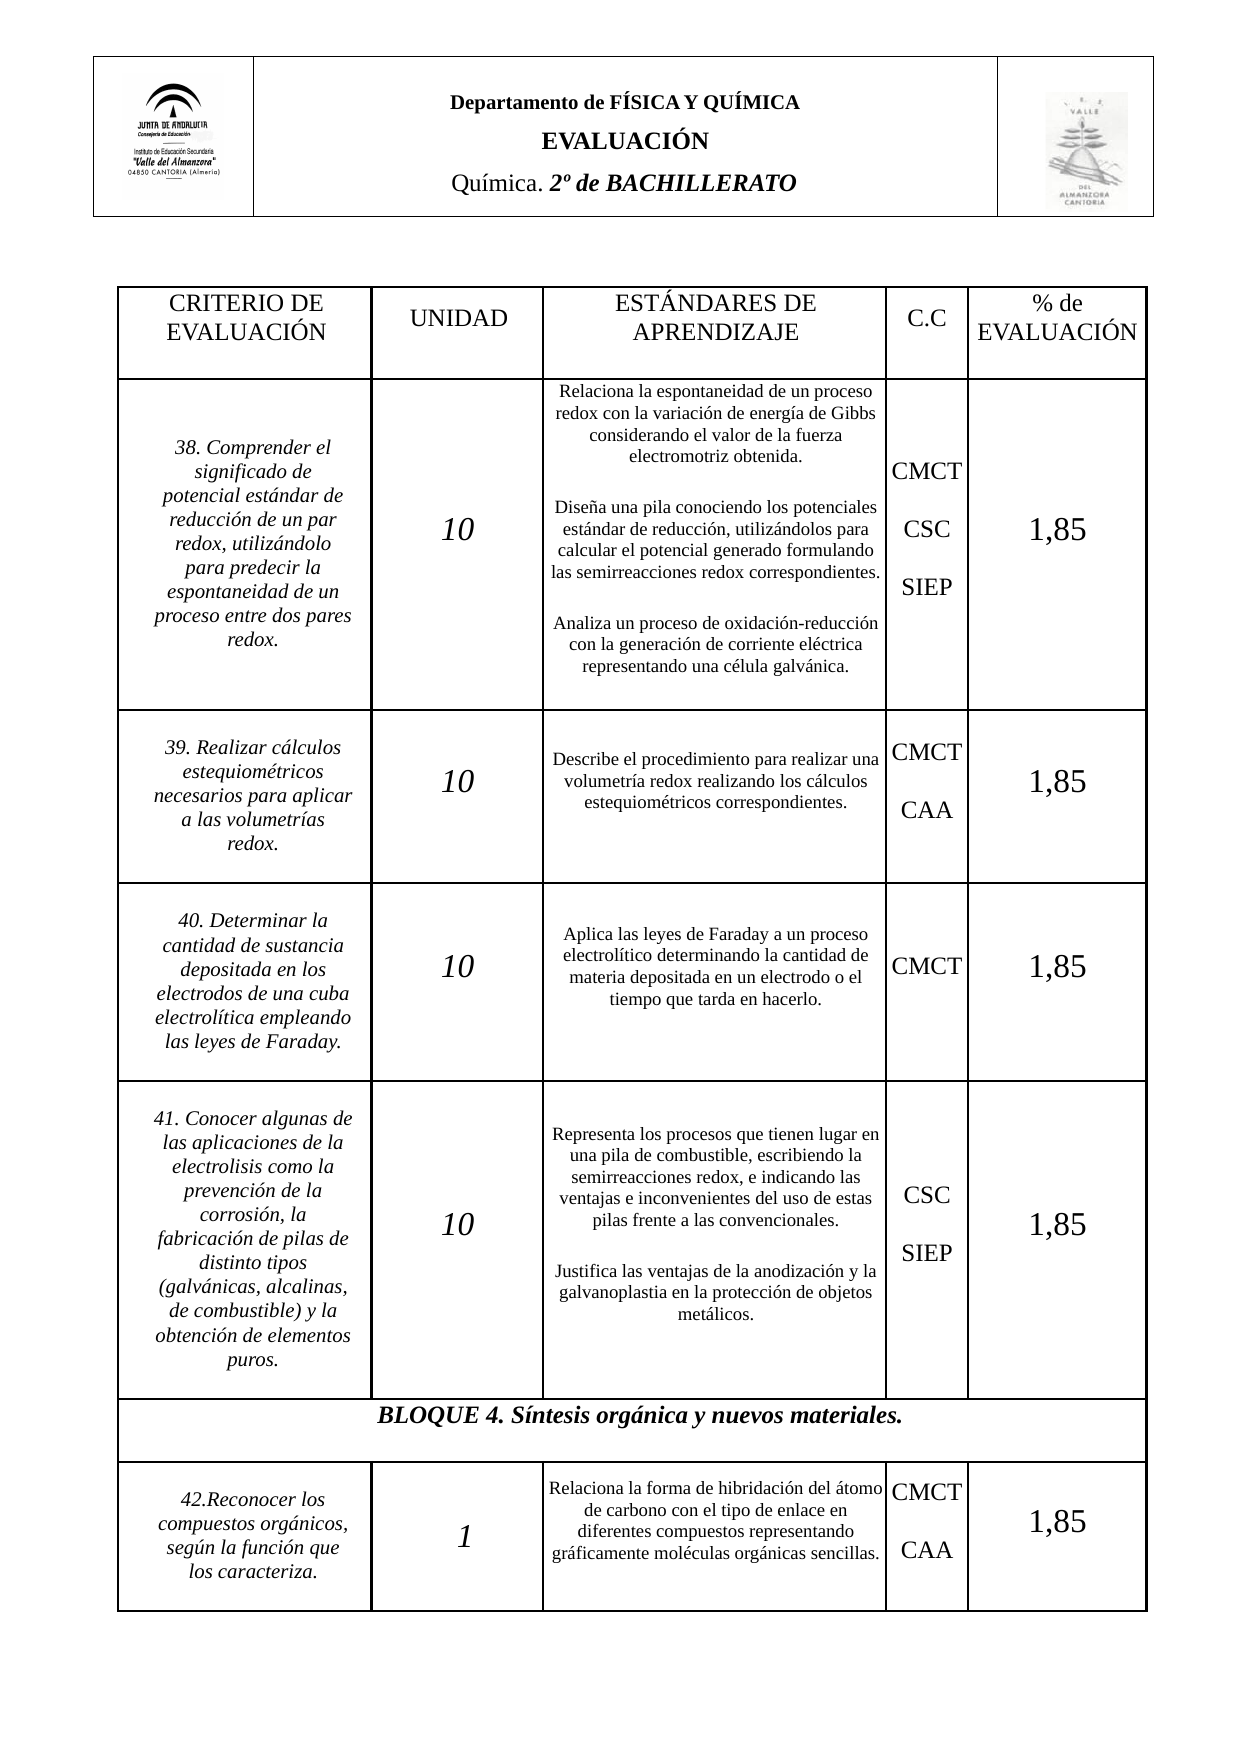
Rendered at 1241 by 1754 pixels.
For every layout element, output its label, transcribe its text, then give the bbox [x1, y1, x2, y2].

table_cell 41. Conocer algunas de las aplicaciones de la electrolisis como la prevención de la corrosión, la fabricación de pilas de distinto tipos (galvánicas, alcalinas, de combustible) y la obtención de elementos puros. [119, 1082, 370, 1398]
table_cell CMCT CAA [887, 711, 967, 882]
table_cell 1 [373, 1463, 542, 1610]
table_cell Relaciona la espontaneidad de un proceso redox con la variación de energía de Gibbs considerando el valor de la fuerza electromotriz obtenida. Diseña una pila conociendo los potenciales estándar de reducción, utilizándolos para calcular el potencial generado formulando las semirreacciones redox correspondientes. Analiza un proceso de oxidación-reducción con la generación de corriente eléctrica representando una célula galvánica. [544, 380, 885, 709]
table_cell Describe el procedimiento para realizar una volumetría redox realizando los cálculos estequiométricos correspondientes. [544, 711, 885, 882]
table_cell 1,85 [969, 1082, 1145, 1398]
table_cell Representa los procesos que tienen lugar en una pila de combustible, escribiendo la semirreacciones redox, e indicando las ventajas e inconvenientes del uso de estas pilas frente a las convencionales. Justifica las ventajas de la anodización y la galvanoplastia en la protección de objetos metálicos. [544, 1082, 885, 1398]
table_header C.C [887, 288, 967, 378]
table_cell 10 [373, 380, 542, 709]
table_cell CMCT [887, 884, 967, 1080]
table_header CRITERIO DE EVALUACIÓN [119, 288, 370, 378]
table_cell 39. Realizar cálculos estequiométricos necesarios para aplicar a las volumetrías redox. [119, 711, 370, 882]
table_cell 10 [373, 711, 542, 882]
table_cell Relaciona la forma de hibridación del átomo de carbono con el tipo de enlace en diferentes compuestos representando gráficamente moléculas orgánicas sencillas. [544, 1463, 885, 1610]
table_cell 40. Determinar la cantidad de sustancia depositada en los electrodos de una cuba electrolítica empleando las leyes de Faraday. [119, 884, 370, 1080]
table_header UNIDAD [373, 288, 542, 378]
table_cell CMCT CSC SIEP [887, 380, 967, 709]
table_cell 1,85 [969, 884, 1145, 1080]
table_cell 42.Reconocer los compuestos orgánicos, según la función que los caracteriza. [119, 1463, 370, 1610]
table_cell Aplica las leyes de Faraday a un proceso electrolítico determinando la cantidad de materia depositada en un electrodo o el tiempo que tarda en hacerlo. [544, 884, 885, 1080]
table_cell CSC SIEP [887, 1082, 967, 1398]
table_cell CMCT CAA [887, 1463, 967, 1610]
table_cell BLOQUE 4. Síntesis orgánica y nuevos materiales. [119, 1400, 1145, 1461]
table_cell 38. Comprender el significado de potencial estándar de reducción de un par redox, utilizándolo para predecir la espontaneidad de un proceso entre dos pares redox. [119, 380, 370, 709]
table_cell 1,85 [969, 380, 1145, 709]
table_header ESTÁNDARES DE APRENDIZAJE [544, 288, 885, 378]
table_cell 10 [373, 884, 542, 1080]
table_header % de EVALUACIÓN [969, 288, 1145, 378]
table_cell 1,85 [969, 1463, 1145, 1610]
table_cell 10 [373, 1082, 542, 1398]
table_cell 1,85 [969, 711, 1145, 882]
